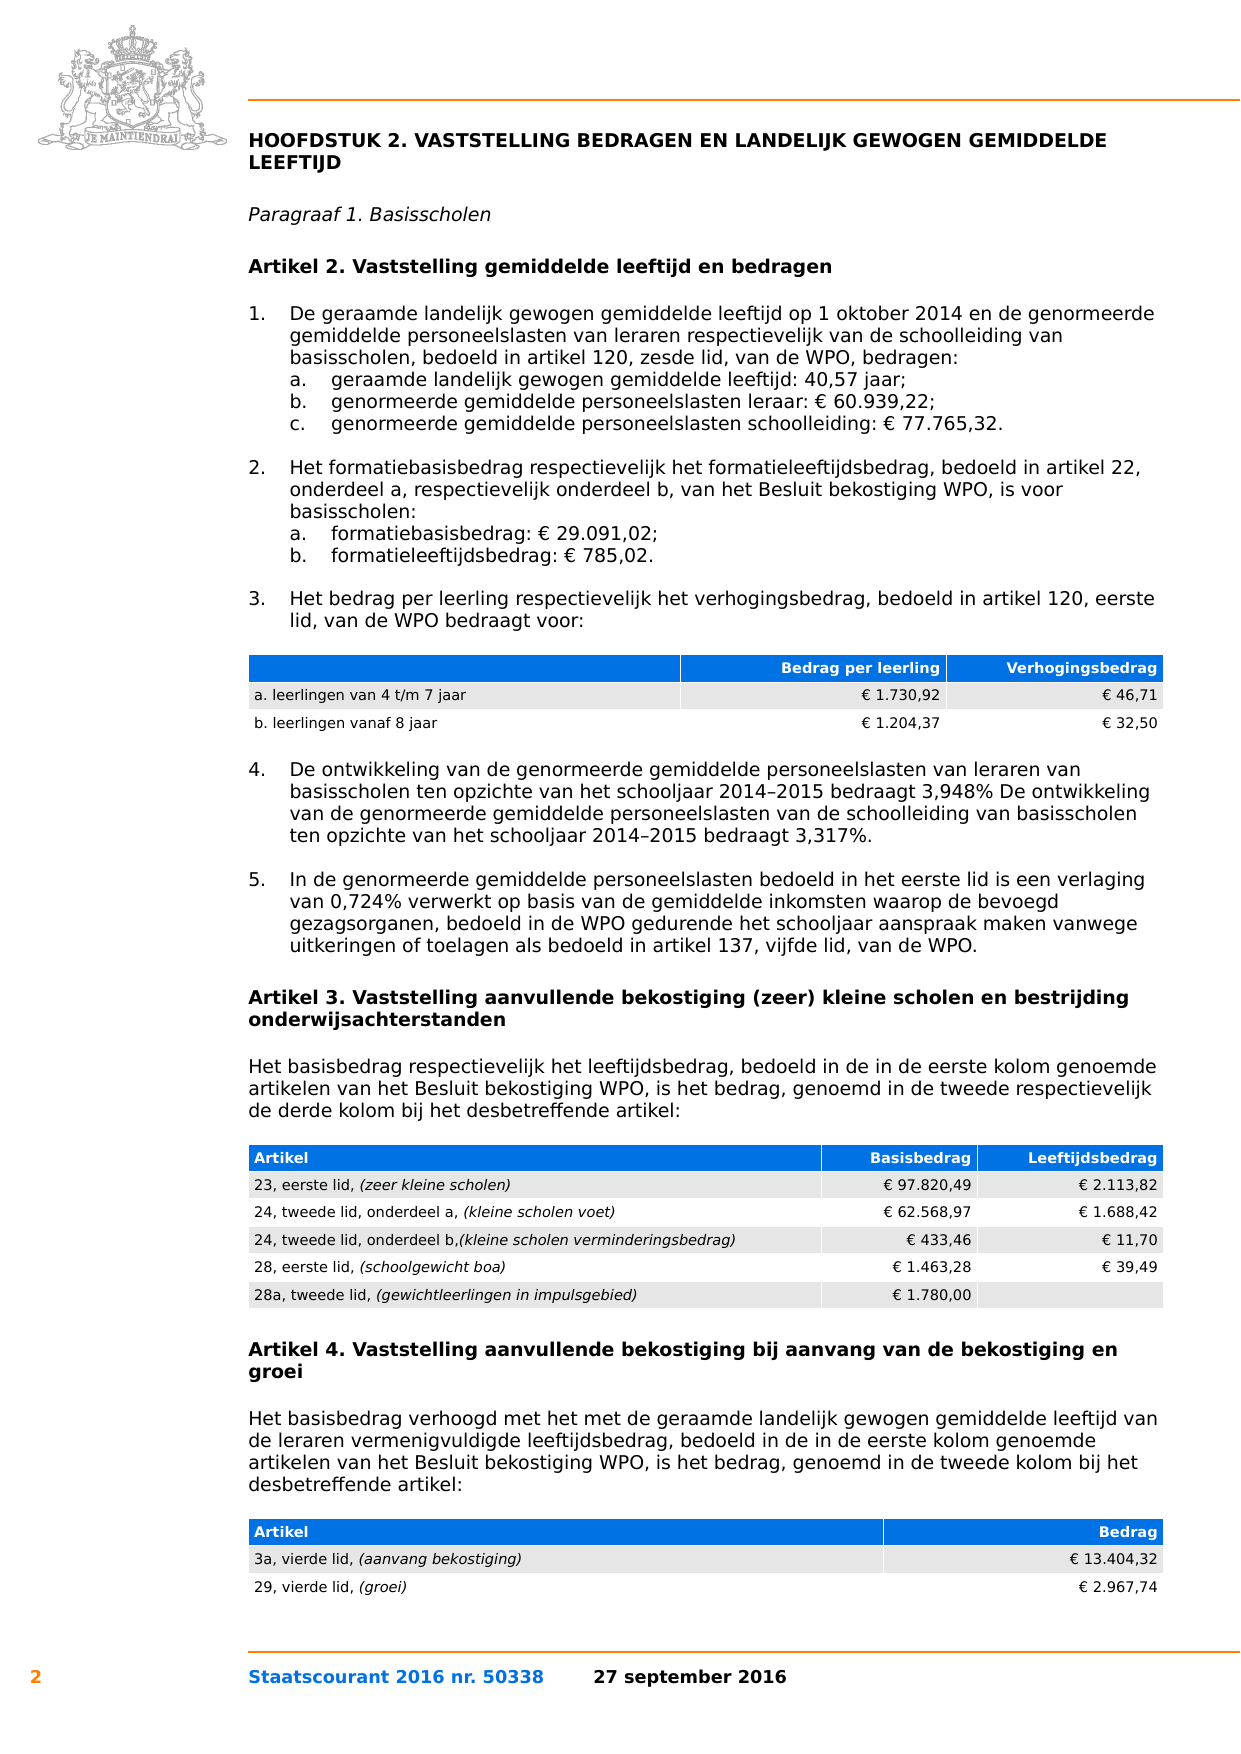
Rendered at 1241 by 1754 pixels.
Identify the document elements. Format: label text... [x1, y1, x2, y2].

text b. formatieleeftijdsbedrag: € 785,02. [289, 544, 1163, 566]
table_cell € 1.204,37 [681, 710, 946, 736]
table_cell € 1.463,28 [822, 1254, 977, 1281]
picture [38, 25, 227, 150]
table_cell € 62.568,97 [822, 1200, 977, 1226]
table_header Verhogingsbedrag [947, 655, 1163, 682]
table_cell € 433,46 [822, 1227, 977, 1253]
text 2. Het formatiebasisbedrag respectievelijk het formatieleeftijdsbedrag, bedoeld in artikel 22, onderdeel a, respectievelijk onderdeel b, van het Besluit bekostiging WPO, is voor basisscholen: [248, 457, 1163, 522]
text 3. Het bedrag per leerling respectievelijk het verhogingsbedrag, bedoeld in artikel 120, eerste lid, van de WPO bedraagt voor: [248, 588, 1163, 632]
table_cell [978, 1282, 1163, 1308]
table_cell € 1.730,92 [681, 683, 946, 709]
table_header Bedrag [884, 1519, 1163, 1545]
subtitle Paragraaf 1. Basisscholen [248, 204, 1163, 226]
subtitle Artikel 3. Vaststelling aanvullende bekostiging (zeer) kleine scholen en bestrijding onderwijsachterstanden [248, 987, 1163, 1031]
table_cell 24, tweede lid, onderdeel a, (kleine scholen voet) [249, 1200, 821, 1226]
table_cell 29, vierde lid, (groei) [249, 1574, 883, 1600]
text b. genormeerde gemiddelde personeelslasten leraar: € 60.939,22; [289, 391, 1163, 413]
text Het basisbedrag verhoogd met het met de geraamde landelijk gewogen gemiddelde leeftijd van de leraren vermenigvuldigde leeftijdsbedrag, bedoeld in de in de eerste kolom genoemde artikelen van het Besluit bekostiging WPO, is het bedrag, genoemd in de tweede kolom bij het desbetreffende artikel: [248, 1408, 1163, 1496]
subtitle Artikel 4. Vaststelling aanvullende bekostiging bij aanvang van de bekostiging en groei [248, 1339, 1163, 1383]
table_header Bedrag per leerling [681, 655, 946, 682]
table_cell € 1.688,42 [978, 1200, 1163, 1226]
text a. formatiebasisbedrag: € 29.091,02; [289, 522, 1163, 544]
table_cell € 46,71 [947, 683, 1163, 709]
table_cell € 13.404,32 [884, 1546, 1163, 1573]
text c. genormeerde gemiddelde personeelslasten schoolleiding: € 77.765,32. [289, 413, 1163, 435]
table_cell a. leerlingen van 4 t/m 7 jaar [249, 683, 680, 709]
table_cell € 11,70 [978, 1227, 1163, 1253]
table_cell € 97.820,49 [822, 1172, 977, 1198]
table_cell 28, eerste lid, (schoolgewicht boa) [249, 1254, 821, 1281]
table_cell 28a, tweede lid, (gewichtleerlingen in impulsgebied) [249, 1282, 821, 1308]
table_cell € 32,50 [947, 710, 1163, 736]
subtitle Artikel 2. Vaststelling gemiddelde leeftijd en bedragen [248, 256, 1163, 278]
table_cell 3a, vierde lid, (aanvang bekostiging) [249, 1546, 883, 1573]
table_cell 23, eerste lid, (zeer kleine scholen) [249, 1172, 821, 1198]
text 1. De geraamde landelijk gewogen gemiddelde leeftijd op 1 oktober 2014 en de genormeerde gemiddelde personeelslasten van leraren respectievelijk van de schoolleiding van basisscholen, bedoeld in artikel 120, zesde lid, van de WPO, bedragen: [248, 303, 1163, 369]
text 4. De ontwikkeling van de genormeerde gemiddelde personeelslasten van leraren van basisscholen ten opzichte van het schooljaar 2014–2015 bedraagt 3,948% De ontwikkeling van de genormeerde gemiddelde personeelslasten van de schoolleiding van basisscholen ten opzichte van het schooljaar 2014–2015 bedraagt 3,317%. [248, 759, 1163, 847]
table_header [249, 655, 680, 682]
table_cell € 39,49 [978, 1254, 1163, 1281]
table_cell € 2.967,74 [884, 1574, 1163, 1600]
table_header Artikel [249, 1145, 821, 1171]
subtitle HOOFDSTUK 2. VASTSTELLING BEDRAGEN EN LANDELIJK GEWOGEN GEMIDDELDE LEEFTIJD [248, 130, 1163, 174]
table_cell € 2.113,82 [978, 1172, 1163, 1198]
table_cell 24, tweede lid, onderdeel b,(kleine scholen verminderingsbedrag) [249, 1227, 821, 1253]
text 5. In de genormeerde gemiddelde personeelslasten bedoeld in het eerste lid is een verlaging van 0,724% verwerkt op basis van de gemiddelde inkomsten waarop de bevoegd gezagsorganen, bedoeld in de WPO gedurende het schooljaar aanspraak maken vanwege uitkeringen of toelagen als bedoeld in artikel 137, vijfde lid, van de WPO. [248, 869, 1163, 957]
table_header Artikel [249, 1519, 883, 1545]
text Het basisbedrag respectievelijk het leeftijdsbedrag, bedoeld in de in de eerste kolom genoemde artikelen van het Besluit bekostiging WPO, is het bedrag, genoemd in de tweede respectievelijk de derde kolom bij het desbetreffende artikel: [248, 1056, 1163, 1122]
table_header Basisbedrag [822, 1145, 977, 1171]
text a. geraamde landelijk gewogen gemiddelde leeftijd: 40,57 jaar; [289, 369, 1163, 391]
table_cell € 1.780,00 [822, 1282, 977, 1308]
table_cell b. leerlingen vanaf 8 jaar [249, 710, 680, 736]
table_header Leeftijdsbedrag [978, 1145, 1163, 1171]
